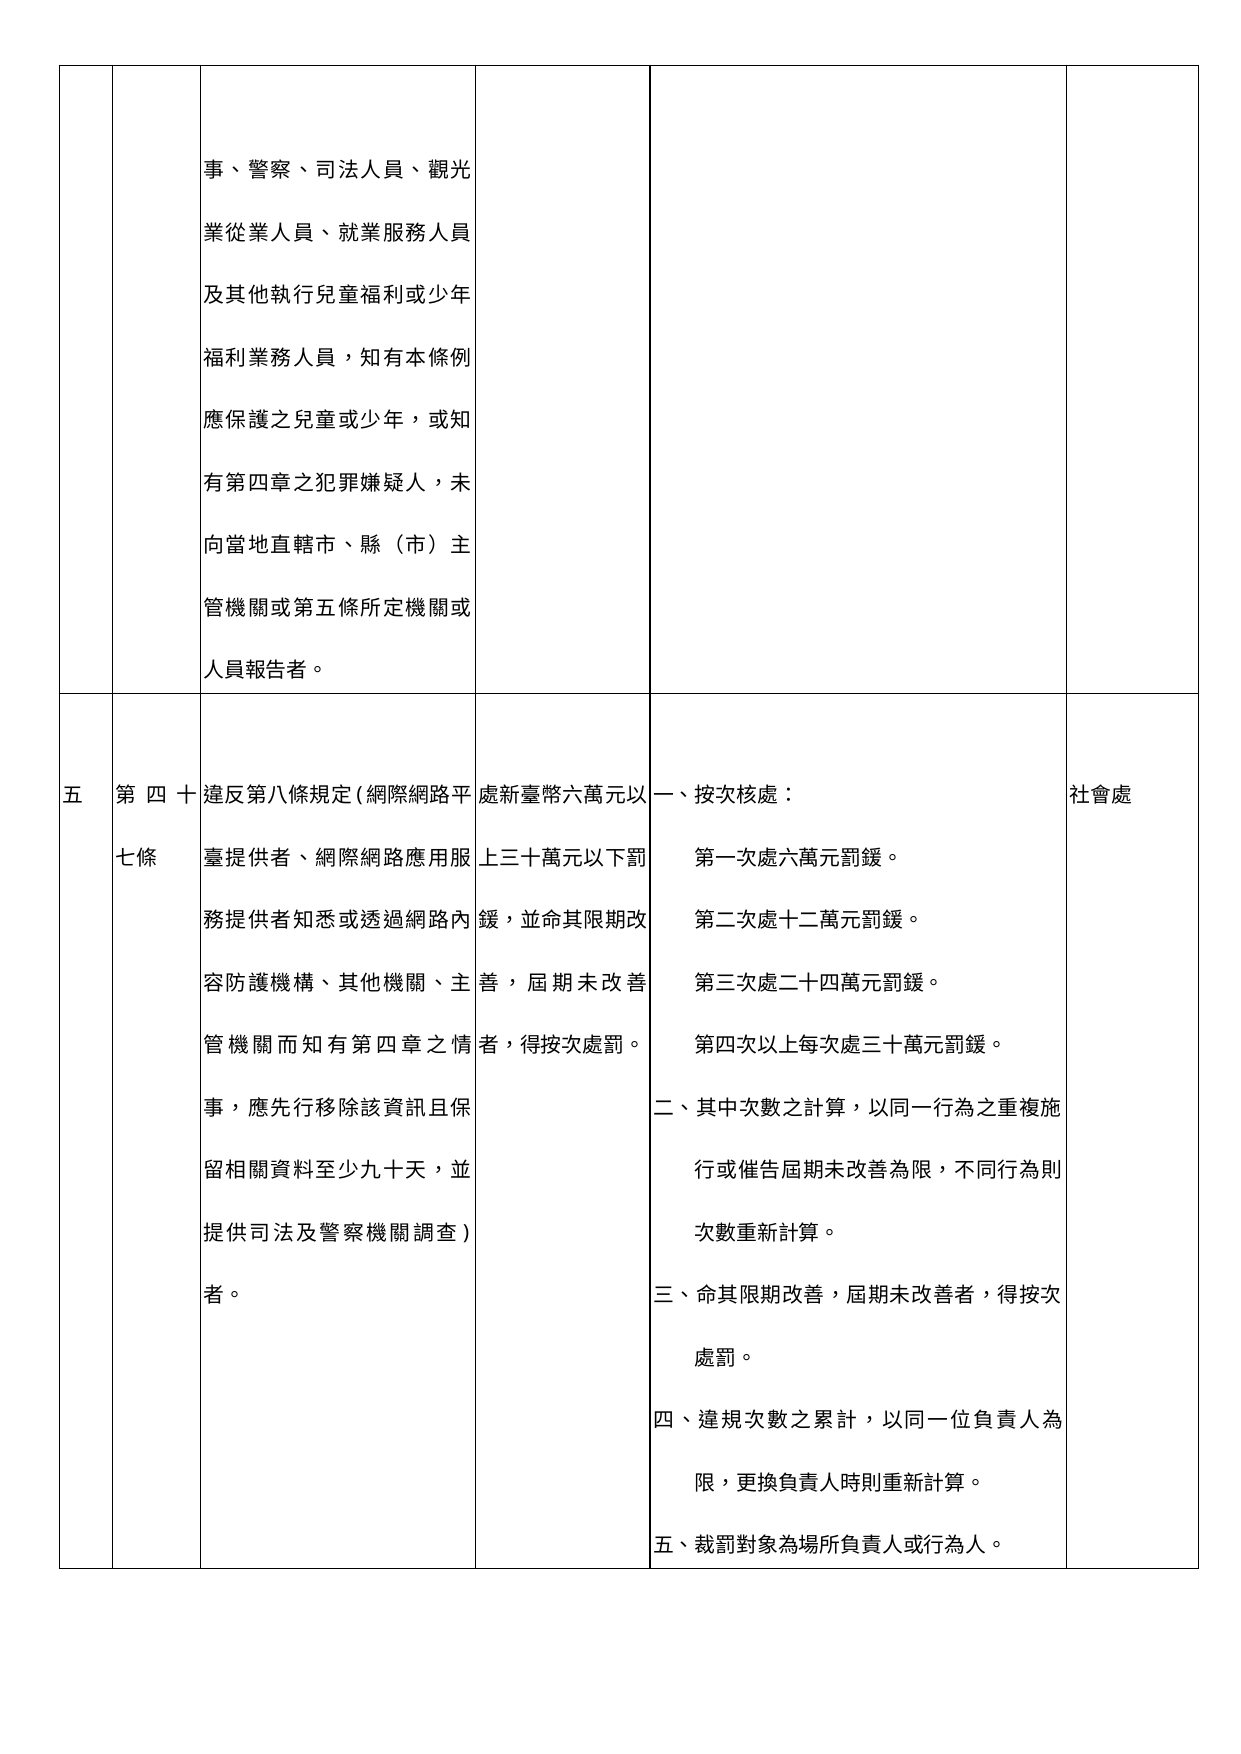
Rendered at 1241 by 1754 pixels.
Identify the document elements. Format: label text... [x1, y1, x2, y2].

table_cell [1067, 66, 1198, 692]
table_cell 處新臺幣六萬元以上三十萬元以下罰鍰，並命其限期改善，屆期未改善者，得按次處罰。 [476, 694, 649, 1567]
table_cell [651, 66, 1066, 692]
table_cell [60, 66, 112, 692]
table_cell [113, 66, 200, 692]
table_cell 第四十七條 [113, 694, 200, 1567]
table_cell 違反第八條規定(網際網路平臺提供者、網際網路應用服務提供者知悉或透過網路內容防護機構、其他機關、主管機關而知有第四章之情事，應先行移除該資訊且保留相關資料至少九十天，並提供司法及警察機關調查)者。 [201, 694, 475, 1567]
table_cell 五 [60, 694, 112, 1567]
table_cell 社會處 [1067, 694, 1198, 1567]
table_cell 一、按次核處： 第一次處六萬元罰鍰。 第二次處十二萬元罰鍰。 第三次處二十四萬元罰鍰。 第四次以上每次處三十萬元罰鍰。 二、其中次數之計算，以同一行為之重複施行或催告屆期未改善為限，不同行為則次數重新計算。 三、命其限期改善，屆期未改善者，得按次處罰。 四、違規次數之累計，以同一位負責人為限，更換負責人時則重新計算。 五、裁罰對象為場所負責人或行為人。 [651, 694, 1066, 1567]
table_cell 事、警察、司法人員、觀光業從業人員、就業服務人員及其他執行兒童福利或少年福利業務人員，知有本條例應保護之兒童或少年，或知有第四章之犯罪嫌疑人，未向當地直轄市、縣（市）主管機關或第五條所定機關或人員報告者。 [201, 66, 475, 692]
table_cell [476, 66, 649, 692]
